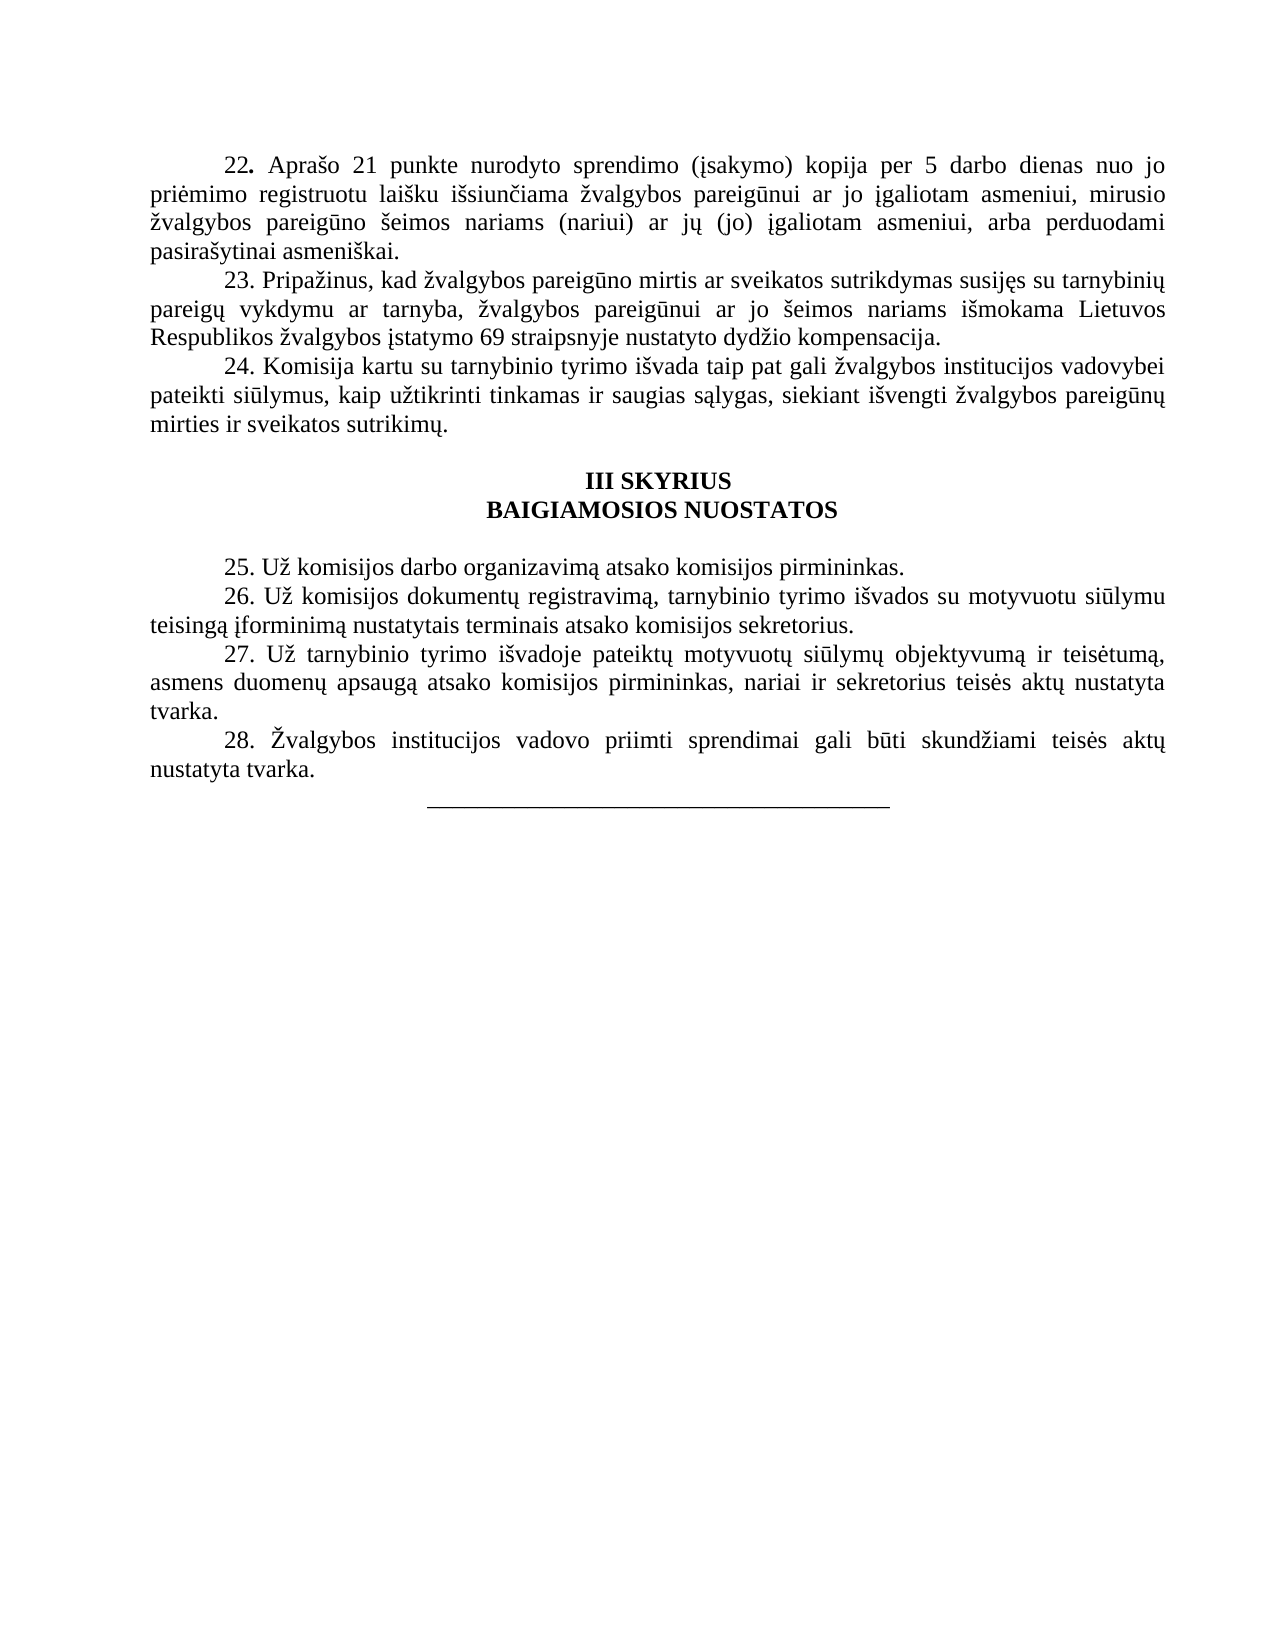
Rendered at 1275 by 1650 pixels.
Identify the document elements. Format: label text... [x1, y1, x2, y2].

text 22. Aprašo 21 punkte nurodyto sprendimo (įsakymo) kopija per 5 darbo dienas nuo jo priėmimo registruotu laišku išsiunčiama žvalgybos pareigūnui ar jo įgaliotam asmeniui, mirusio žvalgybos pareigūno šeimos nariams (nariui) ar jų (jo) įgaliotam asmeniui, arba perduodami pasirašytinai asmeniškai. [150, 150, 1167, 265]
text III SKYRIUS [150, 466, 1167, 495]
text 25. Už komisijos darbo organizavimą atsako komisijos pirmininkas. [224, 552, 1167, 581]
text 26. Už komisijos dokumentų registravimą, tarnybinio tyrimo išvados su motyvuotu siūlymu teisingą įforminimą nustatytais terminais atsako komisijos sekretorius. [150, 581, 1167, 639]
text 28. Žvalgybos institucijos vadovo priimti sprendimai gali būti skundžiami teisės aktų nustatyta tvarka. [150, 725, 1167, 782]
text 24. Komisija kartu su tarnybinio tyrimo išvada taip pat gali žvalgybos institucijos vadovybei pateikti siūlymus, kaip užtikrinti tinkamas ir saugias sąlygas, siekiant išvengti žvalgybos pareigūnų mirties ir sveikatos sutrikimų. [150, 351, 1167, 437]
text BAIGIAMOSIOS NUOSTATOS [150, 495, 1167, 524]
text _____________________________________ [150, 782, 1167, 811]
text 27. Už tarnybinio tyrimo išvadoje pateiktų motyvuotų siūlymų objektyvumą ir teisėtumą, asmens duomenų apsaugą atsako komisijos pirmininkas, nariai ir sekretorius teisės aktų nustatyta tvarka. [150, 639, 1167, 725]
text 23. Pripažinus, kad žvalgybos pareigūno mirtis ar sveikatos sutrikdymas susijęs su tarnybinių pareigų vykdymu ar tarnyba, žvalgybos pareigūnui ar jo šeimos nariams išmokama Lietuvos Respublikos žvalgybos įstatymo 69 straipsnyje nustatyto dydžio kompensacija. [150, 265, 1167, 351]
